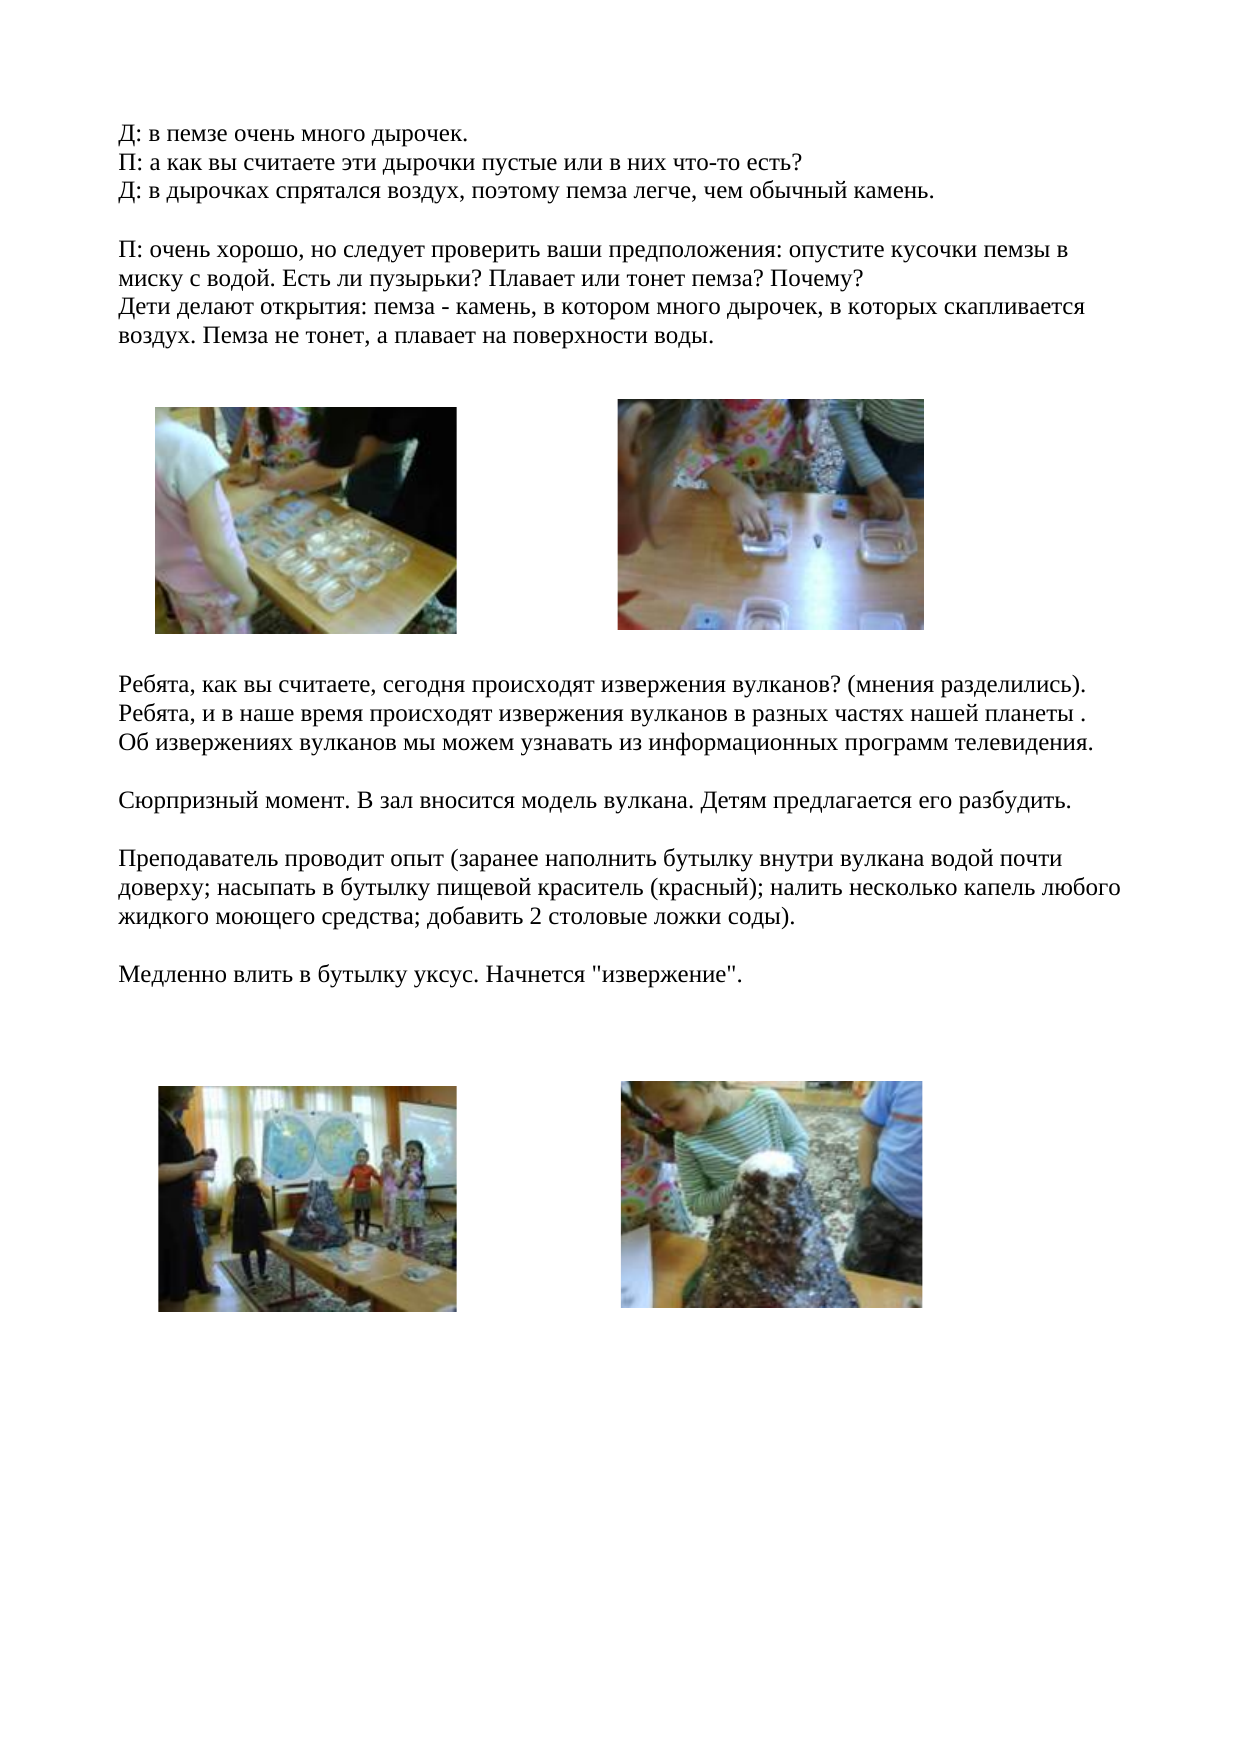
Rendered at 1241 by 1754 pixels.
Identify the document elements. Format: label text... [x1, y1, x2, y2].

text Преподаватель проводит опыт (заранее наполнить бутылку внутри вулкана водой почти доверху; насыпать в бутылку пищевой краситель (красный); налить несколько капель любого жидкого моющего средства; добавить 2 столовые ложки соды). [118, 843, 1122, 930]
picture [617, 399, 924, 630]
text П: очень хорошо, но следует проверить ваши предположения: опустите кусочки пемзы в миску с водой. Есть ли пузырьки? Плавает или тонет пемза? Почему? Дети делают открытия: пемза - камень, в котором много дырочек, в которых скапливается воздух. Пемза не тонет, а плавает на поверхности воды. [118, 234, 1122, 349]
picture [158, 1086, 457, 1312]
picture [620, 1081, 923, 1308]
text Д: в пемзе очень много дырочек. П: а как вы считаете эти дырочки пустые или в них что-то есть? Д: в дырочках спрятался воздух, поэтому пемза легче, чем обычный камень. [118, 118, 1122, 204]
text Сюрпризный момент. В зал вносится модель вулкана. Детям предлагается его разбудить. [118, 785, 1122, 814]
text Медленно влить в бутылку уксус. Начнется "извержение". [118, 959, 1122, 988]
text Ребята, как вы считаете, сегодня происходят извержения вулканов? (мнения разделились). Ребята, и в наше время происходят извержения вулканов в разных частях нашей планеты . Об извержениях вулканов мы можем узнавать из информационных программ телевидения. [118, 669, 1122, 756]
picture [155, 407, 457, 634]
